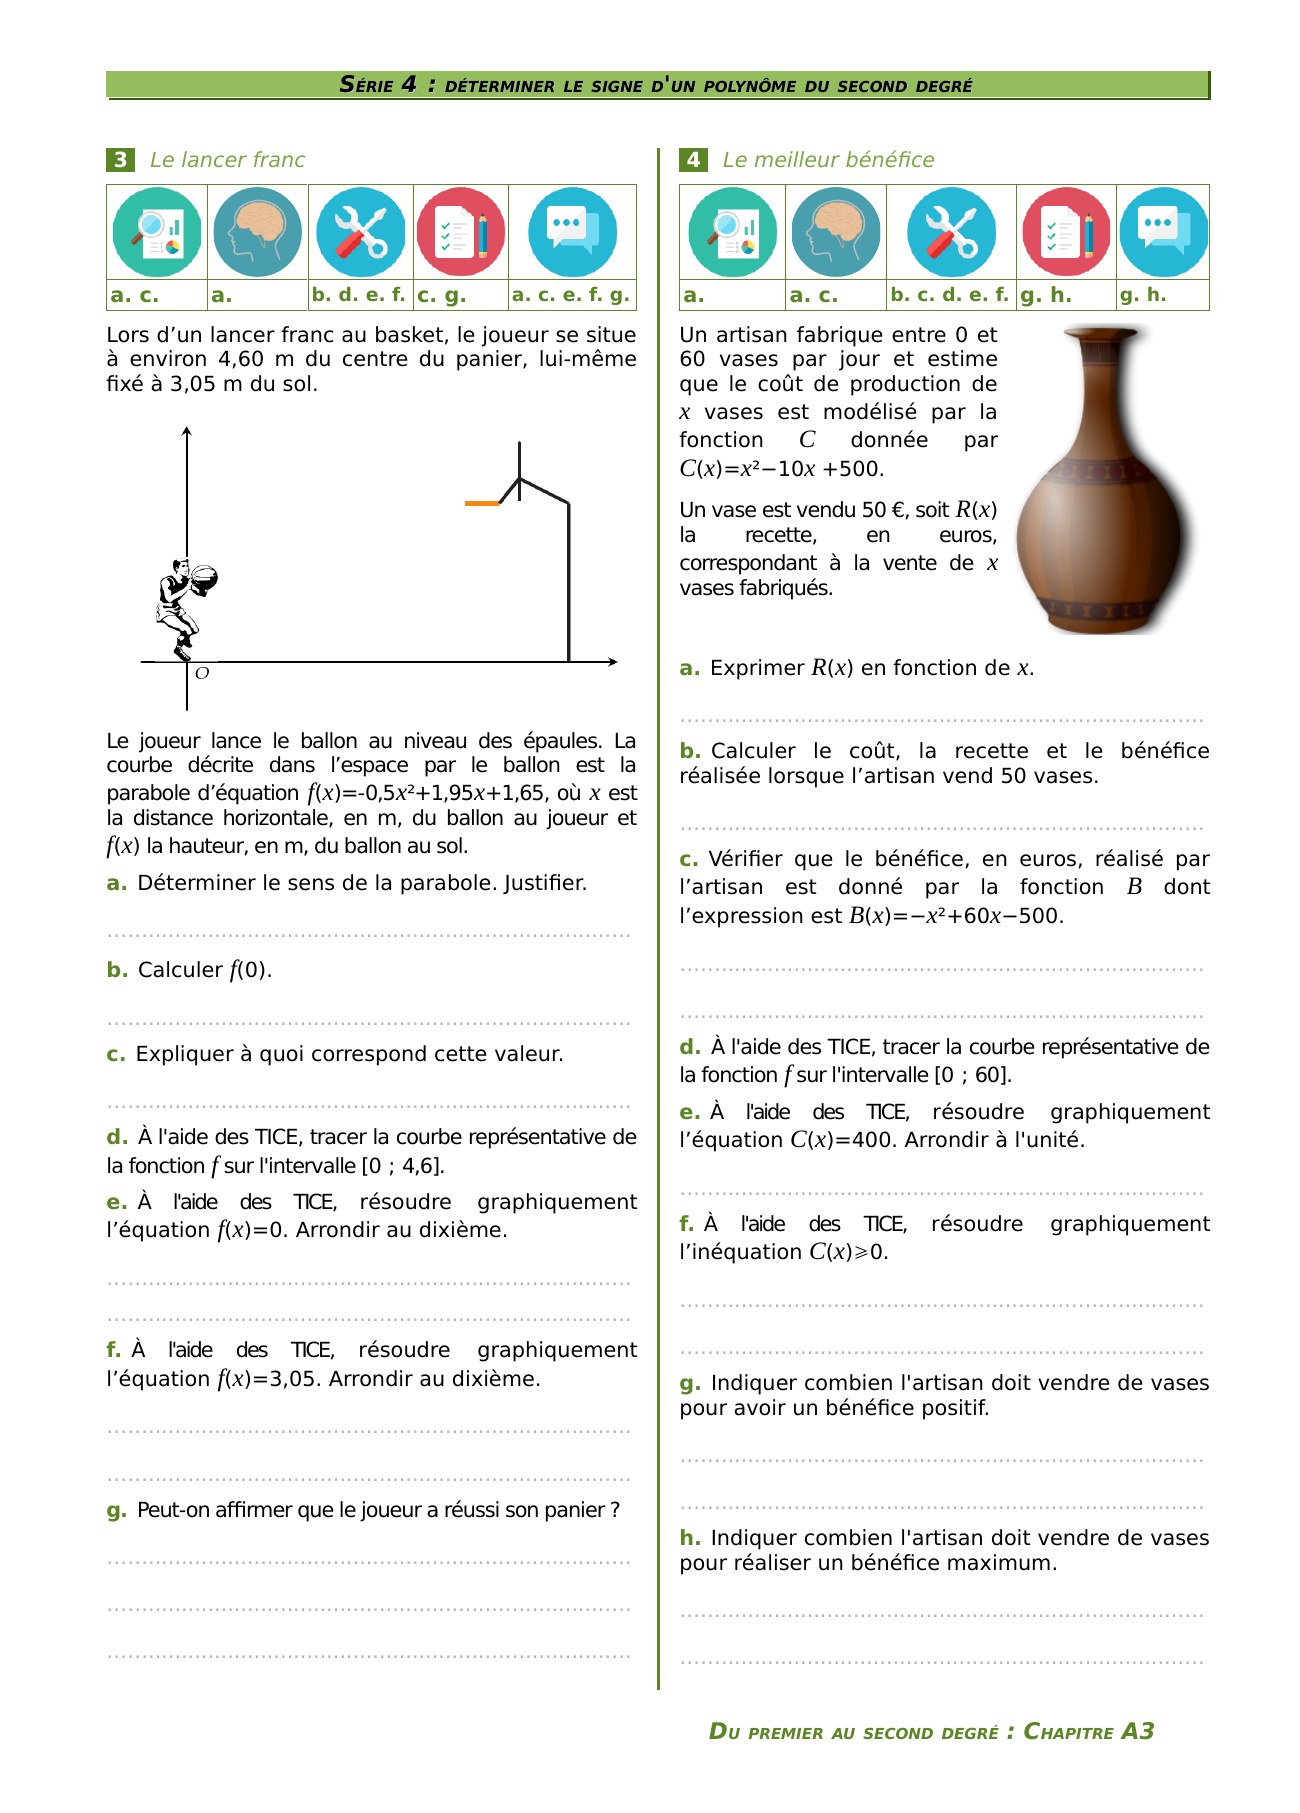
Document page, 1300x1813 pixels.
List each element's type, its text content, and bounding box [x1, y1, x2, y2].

list …….....................................................….............…. [106, 1439, 638, 1486]
list Le joueur lance le ballon au niveau des épaules. La courbe décrite dans l’espace par le ballon est la parabole d’équation f(x)=-0,5x²+1,95x+1,65, où x est la distance horizontale, en m, du ballon au joueur et f(x) la hauteur, en m, du ballon au sol. [106, 729, 638, 859]
list …….....................................................….............…. [679, 1575, 1211, 1622]
table_cell a. [208, 280, 307, 310]
list …….....................................................….............…. [679, 1153, 1211, 1200]
list Le lancer franc [135, 148, 638, 172]
table_cell a. [680, 280, 785, 310]
table_header [414, 185, 508, 279]
list À l'aide des TICE, résoudre graphiquement l’équation C(x)=400. Arrondir à l'unité. [679, 1100, 1211, 1153]
picture [213, 187, 302, 277]
list À l'aide des TICE, tracer la courbe représentative de la fonction f sur l'intervalle [0 ; 4,6]. [106, 1125, 638, 1178]
list …….....................................................….............…. [679, 976, 1211, 1023]
list …….....................................................….............…. [679, 788, 1211, 835]
list Expliquer à quoi correspond cette valeur. [106, 1042, 638, 1066]
list …….....................................................….............…. [106, 983, 638, 1030]
table_cell b. d. e. f. [309, 280, 413, 310]
table_header [680, 185, 785, 279]
table_header [509, 185, 636, 279]
list …….....................................................….............…. [106, 1569, 638, 1617]
list Le meilleur bénéfice [708, 148, 1211, 172]
table_cell g. h. [1017, 280, 1116, 310]
table_header [786, 185, 886, 279]
list Calculer f(0). [106, 954, 638, 983]
list …….....................................................….............…. [679, 1420, 1211, 1467]
table_cell g. h. [1117, 280, 1209, 310]
table_cell c. g. [414, 280, 508, 310]
list À l'aide des TICE, tracer la courbe représentative de la fonction f sur l'intervalle [0 ; 60]. [679, 1035, 1211, 1088]
picture [792, 187, 881, 277]
picture [1010, 323, 1203, 635]
picture [528, 187, 617, 277]
list …….....................................................….............…. [679, 1467, 1211, 1514]
table_cell a. c. e. f. g. [509, 280, 636, 310]
list …….....................................................….............…. [106, 1391, 638, 1439]
list …….....................................................….............…. [679, 1622, 1211, 1669]
list Un artisan fabrique entre 0 et 60 vases par jour et estime que le coût de production de x vases est modélisé par la fonction C donnée par C(x)=x²−10x +500. [679, 323, 998, 482]
picture [1022, 187, 1111, 276]
table_header [1017, 185, 1116, 279]
picture [688, 187, 777, 277]
picture [416, 187, 505, 276]
table_cell a. c. [107, 280, 207, 310]
picture [106, 407, 638, 717]
list …….....................................................….............…. [679, 1265, 1211, 1312]
list …….....................................................….............…. [679, 680, 1211, 728]
list À l'aide des TICE, résoudre graphiquement l’inéquation C(x)⩾0. [679, 1212, 1211, 1265]
list Vérifier que le bénéfice, en euros, réalisé par l’artisan est donné par la fonction B dont l’expression est B(x)=−x²+60x−500. [679, 847, 1211, 929]
list À l'aide des TICE, résoudre graphiquement l’équation f(x)=3,05. Arrondir au dixième. [106, 1338, 638, 1391]
list À l'aide des TICE, résoudre graphiquement l’équation f(x)=0. Arrondir au dixième. [106, 1190, 638, 1243]
table_cell a. c. [786, 280, 886, 310]
list …….....................................................….............…. [106, 1302, 638, 1327]
table_header [309, 185, 413, 279]
table_header [887, 185, 1016, 279]
list Lors d’un lancer franc au basket, le joueur se situe à environ 4,60 m du centre du panier, lui-même fixé à 3,05 m du sol. [106, 323, 638, 396]
list Calculer le coût, la recette et le bénéfice réalisée lorsque l’artisan vend 50 vases. [679, 739, 1211, 788]
list …….....................................................….............…. [106, 1522, 638, 1569]
list Exprimer R(x) en fonction de x. [679, 652, 1211, 680]
list Un vase est vendu 50 €, soit R(x) la recette, en euros, correspondant à la vente de x vases fabriqués. [679, 494, 998, 600]
table_header [107, 185, 207, 279]
picture [316, 187, 406, 277]
list …….....................................................….............…. [106, 1243, 638, 1291]
picture [1119, 187, 1209, 277]
table_cell b. c. d. e. f. [887, 280, 1016, 310]
table_header [208, 185, 307, 279]
list Indiquer combien l'artisan doit vendre de vases pour avoir un bénéfice positif. [679, 1371, 1211, 1420]
list …….....................................................….............…. [106, 895, 638, 942]
list …….....................................................….............…. [679, 1312, 1211, 1359]
list …….....................................................….............…. [106, 1066, 638, 1114]
picture [112, 187, 202, 277]
list Déterminer le sens de la parabole. Justifier. [106, 871, 638, 895]
list Indiquer combien l'artisan doit vendre de vases pour réaliser un bénéfice maximum. [679, 1526, 1211, 1575]
picture [907, 187, 996, 277]
list …….....................................................….............…. [106, 1617, 638, 1664]
list …….....................................................….............…. [679, 929, 1211, 976]
list Peut-on affirmer que le joueur a réussi son panier ? [106, 1498, 638, 1522]
